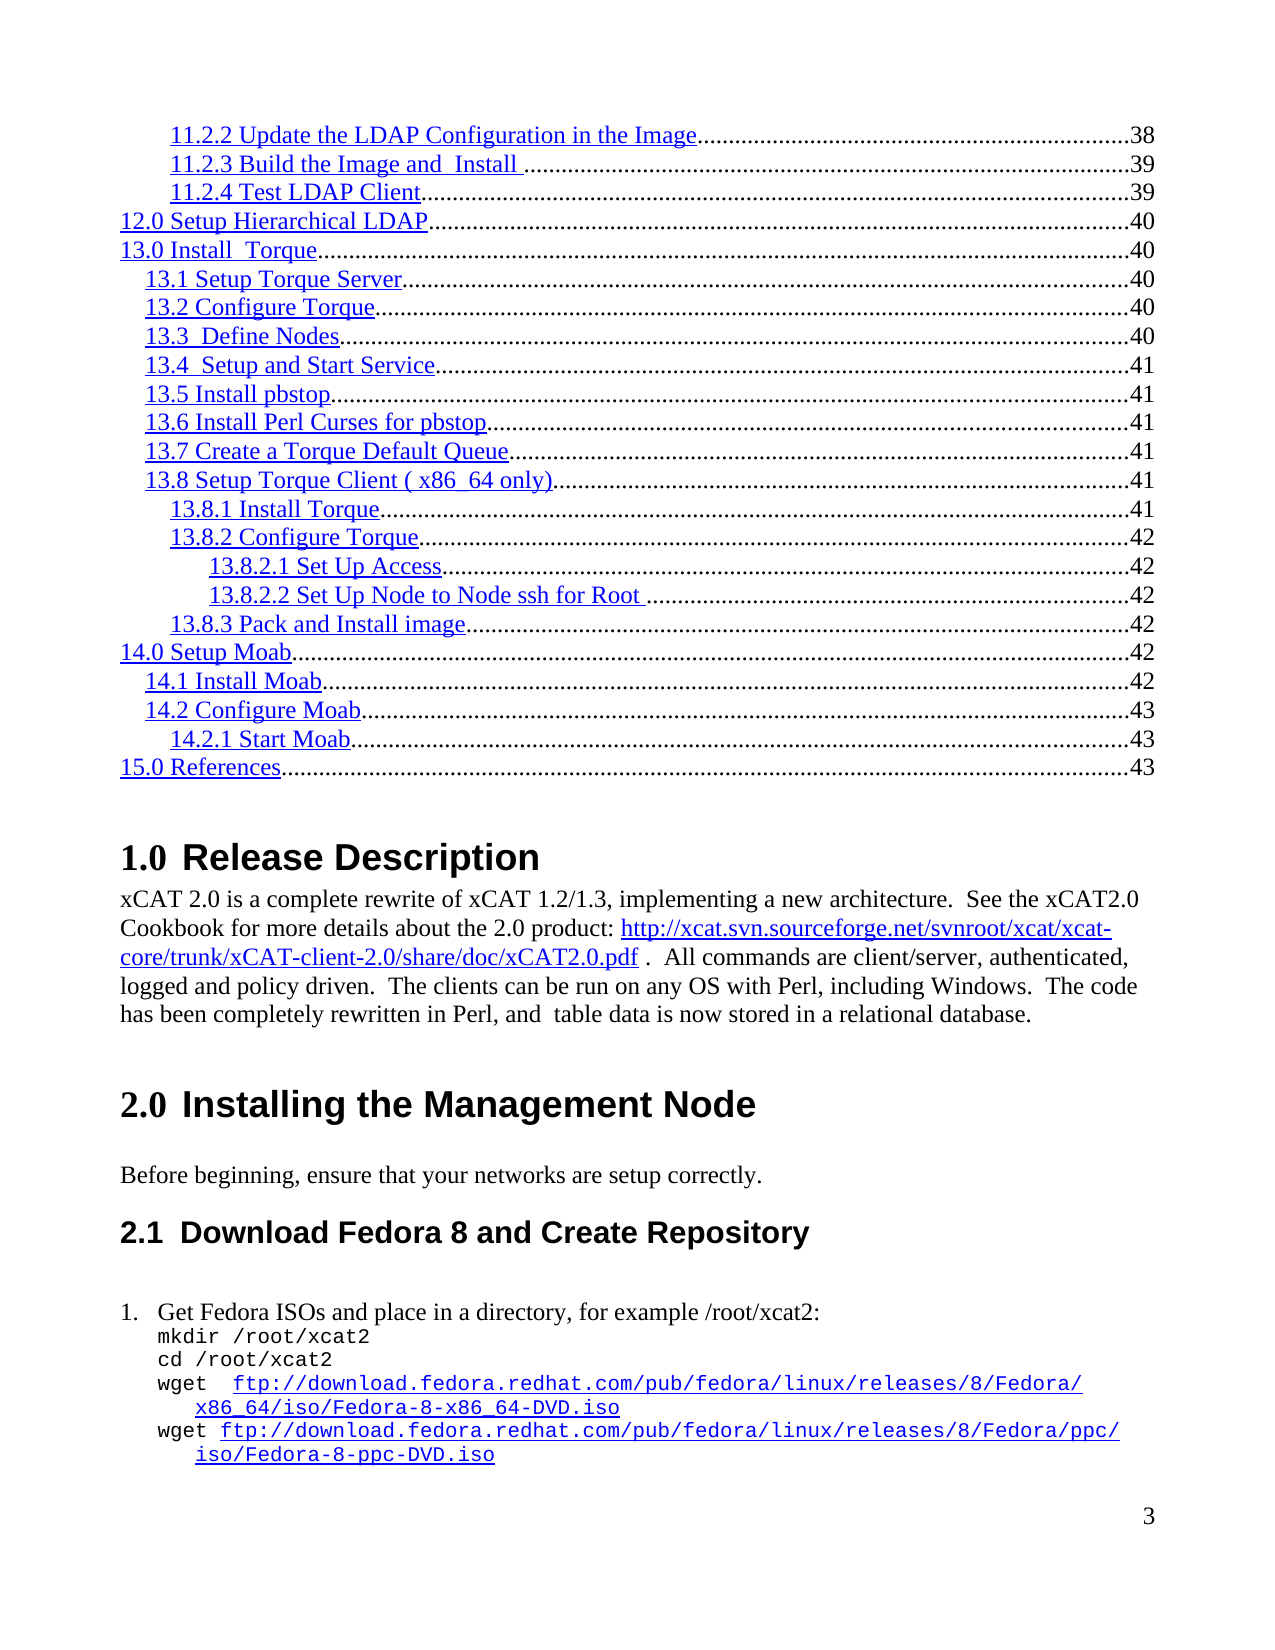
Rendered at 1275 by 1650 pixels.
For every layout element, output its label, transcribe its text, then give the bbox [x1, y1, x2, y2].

text 13.1 Setup Torque Server 40 [145, 264, 1155, 292]
text 13.8.1 Install Torque 41 [170, 494, 1155, 522]
text 12.0 Setup Hierarchical LDAP 40 [120, 206, 1155, 235]
text 14.2 Configure Moab 43 [145, 695, 1155, 724]
text 13.8.2 Configure Torque 42 [170, 522, 1155, 551]
text wget ftp://download.fedora.redhat.com/pub/fedora/linux/releases/8/Fedora/x86_64/iso/Fedora-8-x86_64-DVD.iso [157, 1373, 1155, 1420]
text 13.8.3 Pack and Install image 42 [170, 609, 1155, 637]
list Get Fedora ISOs and place in a directory, for example /root/xcat2: [120, 1297, 1155, 1326]
text 13.8 Setup Torque Client ( x86_64 only) 41 [145, 465, 1155, 494]
text 13.8.2.1 Set Up Access 42 [208, 551, 1155, 580]
text 13.5 Install pbstop 41 [145, 379, 1155, 407]
subtitle Download Fedora 8 and Create Repository [120, 1214, 1155, 1250]
text 13.8.2.2 Set Up Node to Node ssh for Root 42 [208, 580, 1155, 609]
text cd /root/xcat2 [157, 1349, 1155, 1373]
text 13.6 Install Perl Curses for pbstop 41 [145, 407, 1155, 436]
text 11.2.3 Build the Image and Install 39 [170, 149, 1155, 177]
text 13.3 Define Nodes 40 [145, 321, 1155, 350]
text xCAT 2.0 is a complete rewrite of xCAT 1.2/1.3, implementing a new architecture. See the xCAT2.0 Cookbook for more details about the 2.0 product: http://xcat.svn.sourceforge.net/svnroot/xcat/xcat-core/trunk/xCAT-client-2.0/share/doc/xCAT2.0.pdf . All commands are client/server, authenticated, logged and policy driven. The clients can be run on any OS with Perl, including Windows. The code has been completely rewritten in Perl, and table data is now stored in a relational database. [120, 884, 1155, 1028]
text mkdir /root/xcat2 [157, 1326, 1155, 1349]
text 14.0 Setup Moab 42 [120, 637, 1155, 666]
subtitle Installing the Management Node [120, 1082, 1155, 1125]
text 15.0 References 43 [120, 752, 1155, 781]
subtitle Release Description [120, 835, 1155, 878]
text 13.0 Install Torque 40 [120, 235, 1155, 264]
text 13.4 Setup and Start Service 41 [145, 350, 1155, 379]
text 13.2 Configure Torque 40 [145, 292, 1155, 321]
text Before beginning, ensure that your networks are setup correctly. [120, 1160, 1155, 1189]
text 14.2.1 Start Moab 43 [170, 724, 1155, 752]
text 14.1 Install Moab 42 [145, 666, 1155, 695]
text wget ftp://download.fedora.redhat.com/pub/fedora/linux/releases/8/Fedora/ppc/iso/Fedora-8-ppc-DVD.iso [157, 1420, 1155, 1468]
text 13.7 Create a Torque Default Queue 41 [145, 436, 1155, 465]
text 11.2.4 Test LDAP Client 39 [170, 177, 1155, 206]
text 11.2.2 Update the LDAP Configuration in the Image 38 [170, 120, 1155, 149]
